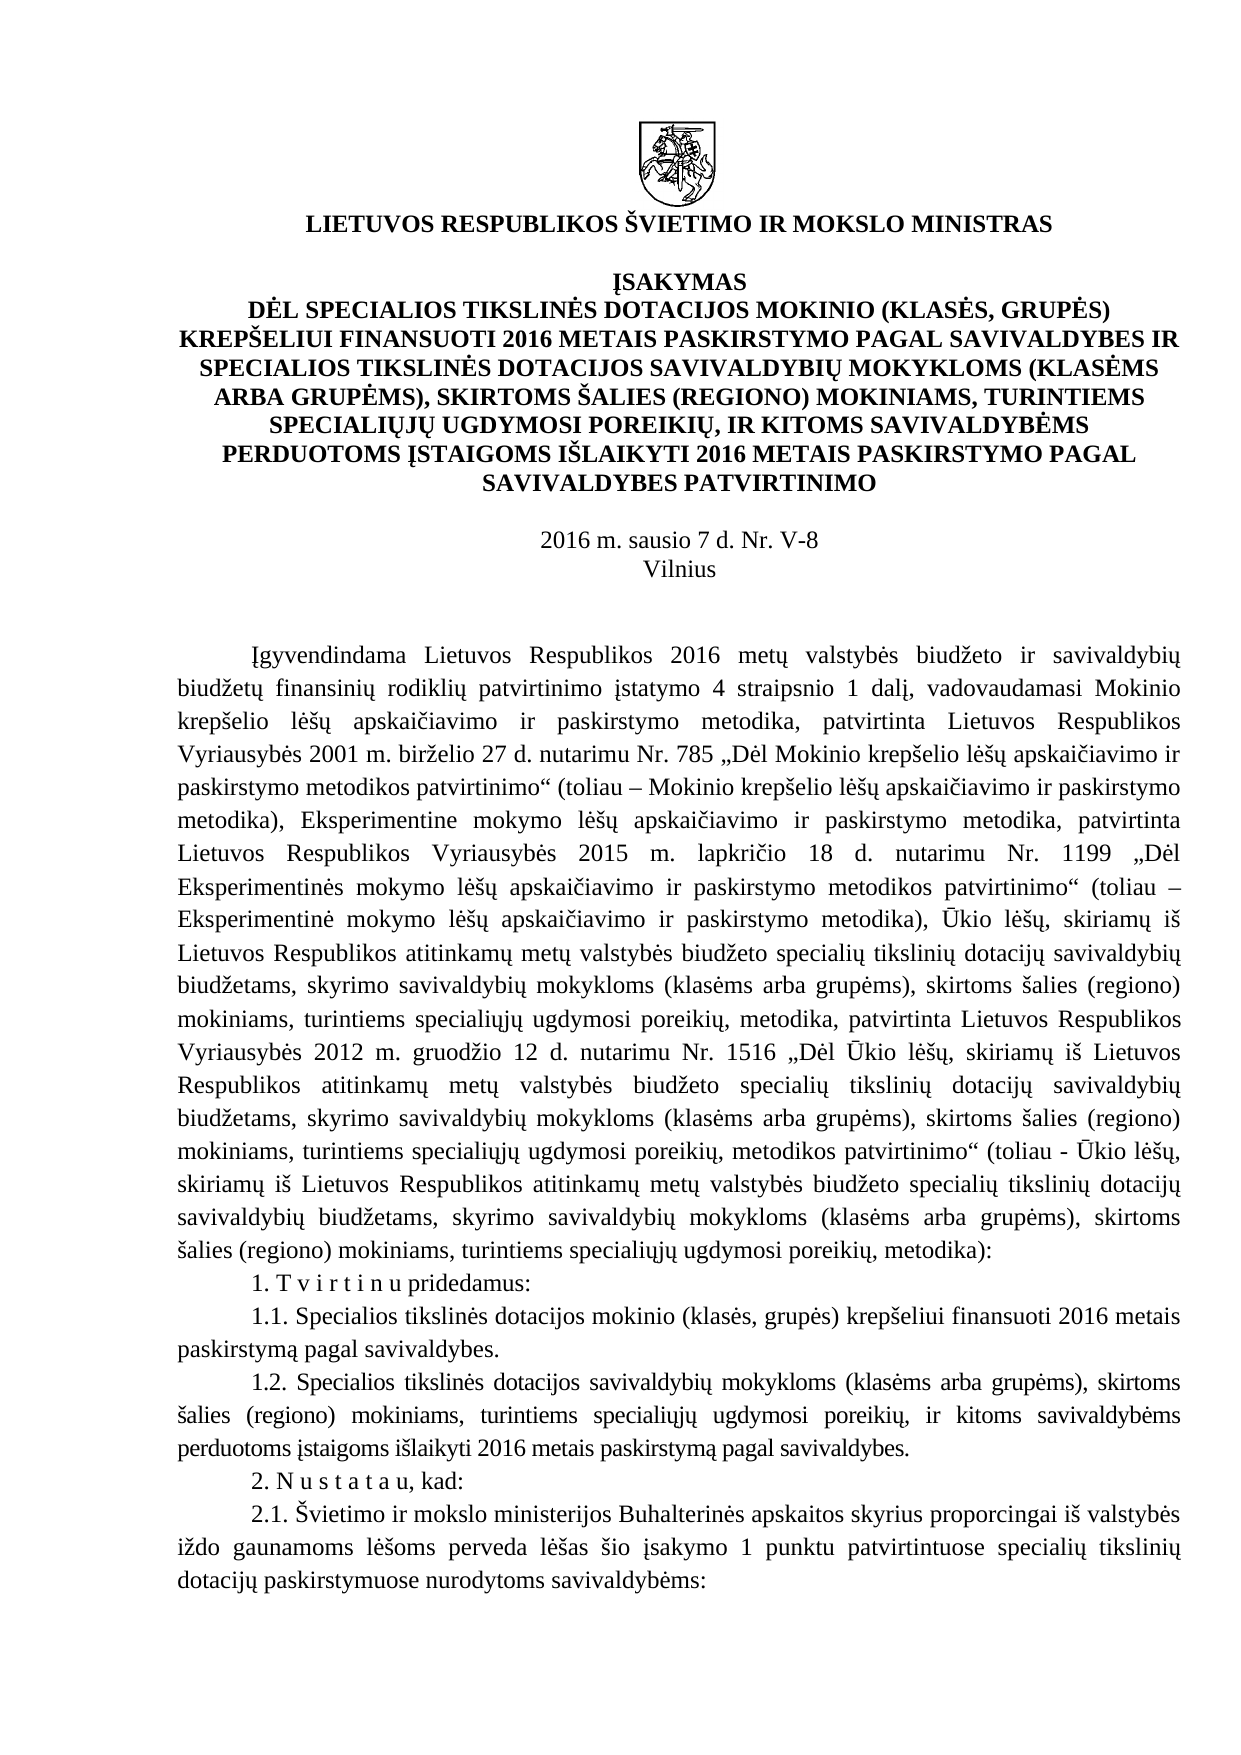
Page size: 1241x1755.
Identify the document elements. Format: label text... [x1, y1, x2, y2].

text DĖL SPECIALIOS TIKSLINĖS DOTACIJOS MOKINIO (KLASĖS, GRUPĖS) KREPŠELIUI FINANSUOTI 2016 METAIS PASKIRSTYMO PAGAL SAVIVALDYBES IR SPECIALIOS TIKSLINĖS DOTACIJOS SAVIVALDYBIŲ MOKYKLOMS (KLASĖMS ARBA GRUPĖMS), SKIRTOMS ŠALIES (REGIONO) MOKINIAMS, TURINTIEMS SPECIALIŲJŲ UGDYMOSI POREIKIŲ, IR KITOMS SAVIVALDYBĖMS PERDUOTOMS ĮSTAIGOMS IŠLAIKYTI 2016 METAIS PASKIRSTYMO PAGAL SAVIVALDYBES PATVIRTINIMO [177, 295, 1182, 497]
text 2.1. Švietimo ir mokslo ministerijos Buhalterinės apskaitos skyrius proporcingai iš valstybės iždo gaunamoms lėšoms perveda lėšas šio įsakymo 1 punktu patvirtintuose specialių tikslinių dotacijų paskirstymuose nurodytoms savivaldybėms: [177, 1499, 1182, 1594]
text 2016 m. sausio 7 d. Nr. V-8 [177, 525, 1182, 554]
text 2. N u s t a t a u, kad: [177, 1466, 1182, 1495]
text Vilnius [177, 554, 1182, 583]
text Įgyvendindama Lietuvos Respublikos 2016 metų valstybės biudžeto ir savivaldybių biudžetų finansinių rodiklių patvirtinimo įstatymo 4 straipsnio 1 dalį, vadovaudamasi Mokinio krepšelio lėšų apskaičiavimo ir paskirstymo metodika, patvirtinta Lietuvos Respublikos Vyriausybės 2001 m. birželio 27 d. nutarimu Nr. 785 „Dėl Mokinio krepšelio lėšų apskaičiavimo ir paskirstymo metodikos patvirtinimo“ (toliau – Mokinio krepšelio lėšų apskaičiavimo ir paskirstymo metodika), Eksperimentine mokymo lėšų apskaičiavimo ir paskirstymo metodika, patvirtinta Lietuvos Respublikos Vyriausybės 2015 m. lapkričio 18 d. nutarimu Nr. 1199 „Dėl Eksperimentinės mokymo lėšų apskaičiavimo ir paskirstymo metodikos patvirtinimo“ (toliau – Eksperimentinė mokymo lėšų apskaičiavimo ir paskirstymo metodika), Ūkio lėšų, skiriamų iš Lietuvos Respublikos atitinkamų metų valstybės biudžeto specialių tikslinių dotacijų savivaldybių biudžetams, skyrimo savivaldybių mokykloms (klasėms arba grupėms), skirtoms šalies (regiono) mokiniams, turintiems specialiųjų ugdymosi poreikių, metodika, patvirtinta Lietuvos Respublikos Vyriausybės 2012 m. gruodžio 12 d. nutarimu Nr. 1516 „Dėl Ūkio lėšų, skiriamų iš Lietuvos Respublikos atitinkamų metų valstybės biudžeto specialių tikslinių dotacijų savivaldybių biudžetams, skyrimo savivaldybių mokykloms (klasėms arba grupėms), skirtoms šalies (regiono) mokiniams, turintiems specialiųjų ugdymosi poreikių, metodikos patvirtinimo“ (toliau - Ūkio lėšų, skiriamų iš Lietuvos Respublikos atitinkamų metų valstybės biudžeto specialių tikslinių dotacijų savivaldybių biudžetams, skyrimo savivaldybių mokykloms (klasėms arba grupėms), skirtoms šalies (regiono) mokiniams, turintiems specialiųjų ugdymosi poreikių, metodika): [177, 640, 1182, 1263]
text LIETUVOS RESPUBLIKOS ŠVIETIMO IR MOKSLO MINISTRAS [177, 209, 1182, 238]
text 1.1. Specialios tikslinės dotacijos mokinio (klasės, grupės) krepšeliui finansuoti 2016 metais paskirstymą pagal savivaldybes. [177, 1301, 1182, 1363]
text ĮSAKYMAS [177, 267, 1182, 295]
text 1.2. Specialios tikslinės dotacijos savivaldybių mokykloms (klasėms arba grupėms), skirtoms šalies (regiono) mokiniams, turintiems specialiųjų ugdymosi poreikių, ir kitoms savivaldybėms perduotoms įstaigoms išlaikyti 2016 metais paskirstymą pagal savivaldybes. [177, 1367, 1182, 1462]
text 1. T v i r t i n u pridedamus: [177, 1268, 1182, 1297]
